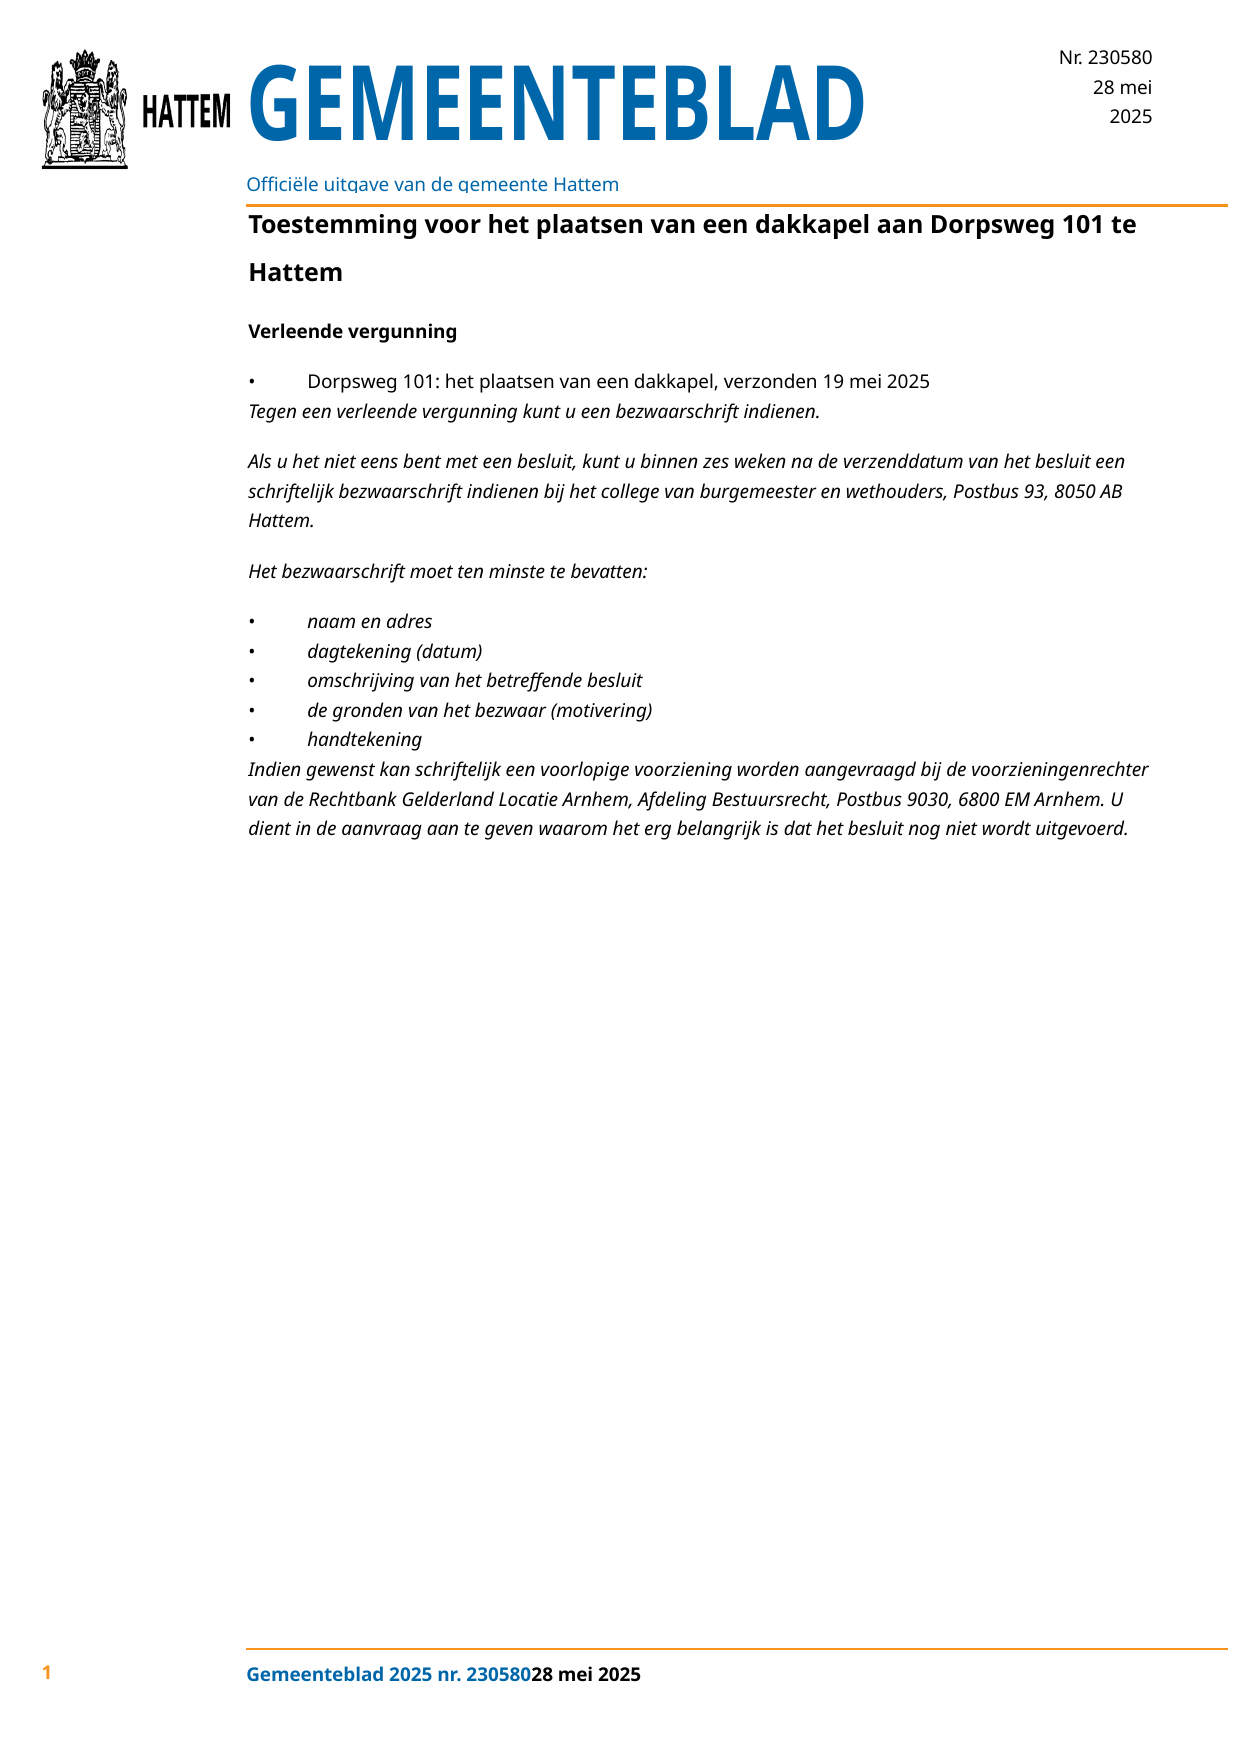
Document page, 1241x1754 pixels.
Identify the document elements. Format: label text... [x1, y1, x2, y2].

list Dorpsweg 101: het plaatsen van een dakkapel, verzonden 19 mei 2025 [248, 368, 1152, 394]
text Het bezwaarschrift moet ten minste te bevatten: [248, 558, 1152, 584]
text Als u het niet eens bent met een besluit, kunt u binnen zes weken na de verzenddatum van het besluit een schriftelijk bezwaarschrift indienen bij het college van burgemeester en wethouders, Postbus 93, 8050 AB Hattem. [248, 448, 1152, 533]
picture [41, 47, 231, 172]
text Toestemming voor het plaatsen van een dakkapel aan Dorpsweg 101 te Hattem [248, 207, 1152, 288]
list dagtekening (datum) [248, 638, 1152, 664]
text Verleende vergunning [248, 318, 1152, 344]
list handtekening [248, 727, 1152, 752]
text Tegen een verleende vergunning kunt u een bezwaarschrift indienen. [248, 398, 1152, 424]
list naam en adres [248, 608, 1152, 634]
text Indien gewenst kan schriftelijk een voorlopige voorziening worden aangevraagd bij de voorzieningenrechter van de Rechtbank Gelderland Locatie Arnhem, Afdeling Bestuursrecht, Postbus 9030, 6800 EM Arnhem. U dient in de aanvraag aan te geven waarom het erg belangrijk is dat het besluit nog niet wordt uitgevoerd. [248, 756, 1152, 841]
list de gronden van het bezwaar (motivering) [248, 697, 1152, 723]
list omschrijving van het betreffende besluit [248, 667, 1152, 693]
